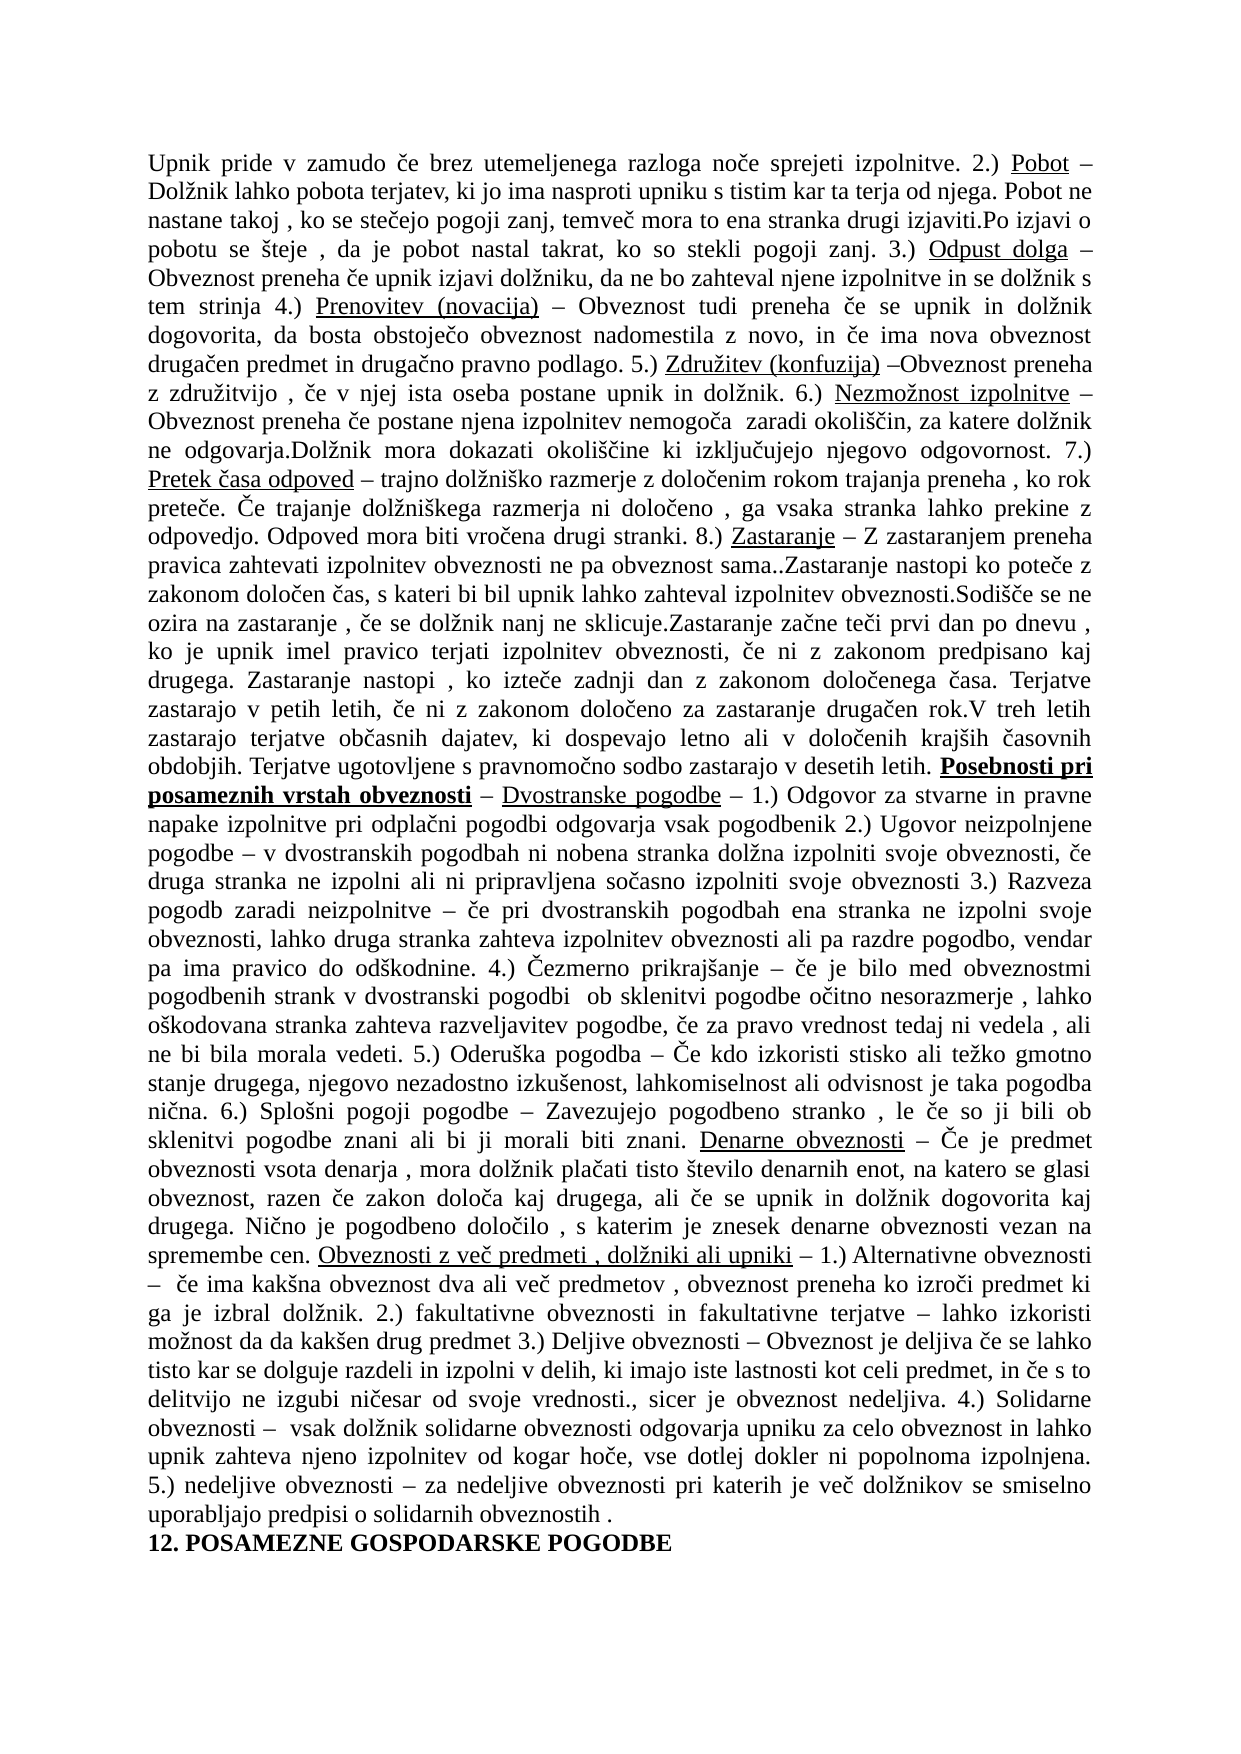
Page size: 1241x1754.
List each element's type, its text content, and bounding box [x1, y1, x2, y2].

text Upnik pride v zamudo če brez utemeljenega razloga noče sprejeti izpolnitve. 2.) Pobot – Dolžnik lahko pobota terjatev, ki jo ima nasproti upniku s tistim kar ta terja od njega. Pobot ne nastane takoj , ko se stečejo pogoji zanj, temveč mora to ena stranka drugi izjaviti.Po izjavi o pobotu se šteje , da je pobot nastal takrat, ko so stekli pogoji zanj. 3.) Odpust dolga – Obveznost preneha če upnik izjavi dolžniku, da ne bo zahteval njene izpolnitve in se dolžnik s tem strinja 4.) Prenovitev (novacija) – Obveznost tudi preneha če se upnik in dolžnik dogovorita, da bosta obstoječo obveznost nadomestila z novo, in če ima nova obveznost drugačen predmet in drugačno pravno podlago. 5.) Združitev (konfuzija) –Obveznost preneha z združitvijo , če v njej ista oseba postane upnik in dolžnik. 6.) Nezmožnost izpolnitve – Obveznost preneha če postane njena izpolnitev nemogoča zaradi okoliščin, za katere dolžnik ne odgovarja.Dolžnik mora dokazati okoliščine ki izključujejo njegovo odgovornost. 7.) Pretek časa odpoved – trajno dolžniško razmerje z določenim rokom trajanja preneha , ko rok preteče. Če trajanje dolžniškega razmerja ni določeno , ga vsaka stranka lahko prekine z odpovedjo. Odpoved mora biti vročena drugi stranki. 8.) Zastaranje – Z zastaranjem preneha pravica zahtevati izpolnitev obveznosti ne pa obveznost sama..Zastaranje nastopi ko poteče z zakonom določen čas, s kateri bi bil upnik lahko zahteval izpolnitev obveznosti.Sodišče se ne ozira na zastaranje , če se dolžnik nanj ne sklicuje.Zastaranje začne teči prvi dan po dnevu , ko je upnik imel pravico terjati izpolnitev obveznosti, če ni z zakonom predpisano kaj drugega. Zastaranje nastopi , ko izteče zadnji dan z zakonom določenega časa. Terjatve zastarajo v petih letih, če ni z zakonom določeno za zastaranje drugačen rok.V treh letih zastarajo terjatve občasnih dajatev, ki dospevajo letno ali v določenih krajših časovnih obdobjih. Terjatve ugotovljene s pravnomočno sodbo zastarajo v desetih letih. Posebnosti pri posameznih vrstah obveznosti – Dvostranske pogodbe – 1.) Odgovor za stvarne in pravne napake izpolnitve pri odplačni pogodbi odgovarja vsak pogodbenik 2.) Ugovor neizpolnjene pogodbe – v dvostranskih pogodbah ni nobena stranka dolžna izpolniti svoje obveznosti, če druga stranka ne izpolni ali ni pripravljena sočasno izpolniti svoje obveznosti 3.) Razveza pogodb zaradi neizpolnitve – če pri dvostranskih pogodbah ena stranka ne izpolni svoje obveznosti, lahko druga stranka zahteva izpolnitev obveznosti ali pa razdre pogodbo, vendar pa ima pravico do odškodnine. 4.) Čezmerno prikrajšanje – če je bilo med obveznostmi pogodbenih strank v dvostranski pogodbi ob sklenitvi pogodbe očitno nesorazmerje , lahko oškodovana stranka zahteva razveljavitev pogodbe, če za pravo vrednost tedaj ni vedela , ali ne bi bila morala vedeti. 5.) Oderuška pogodba – Če kdo izkoristi stisko ali težko gmotno stanje drugega, njegovo nezadostno izkušenost, lahkomiselnost ali odvisnost je taka pogodba nična. 6.) Splošni pogoji pogodbe – Zavezujejo pogodbeno stranko , le če so ji bili ob sklenitvi pogodbe znani ali bi ji morali biti znani. Denarne obveznosti – Če je predmet obveznosti vsota denarja , mora dolžnik plačati tisto število denarnih enot, na katero se glasi obveznost, razen če zakon določa kaj drugega, ali če se upnik in dolžnik dogovorita kaj drugega. Nično je pogodbeno določilo , s katerim je znesek denarne obveznosti vezan na spremembe cen. Obveznosti z več predmeti , dolžniki ali upniki – 1.) Alternativne obveznosti – če ima kakšna obveznost dva ali več predmetov , obveznost preneha ko izroči predmet ki ga je izbral dolžnik. 2.) fakultativne obveznosti in fakultativne terjatve – lahko izkoristi možnost da da kakšen drug predmet 3.) Deljive obveznosti – Obveznost je deljiva če se lahko tisto kar se dolguje razdeli in izpolni v delih, ki imajo iste lastnosti kot celi predmet, in če s to delitvijo ne izgubi ničesar od svoje vrednosti., sicer je obveznost nedeljiva. 4.) Solidarne obveznosti – vsak dolžnik solidarne obveznosti odgovarja upniku za celo obveznost in lahko upnik zahteva njeno izpolnitev od kogar hoče, vse dotlej dokler ni popolnoma izpolnjena. 5.) nedeljive obveznosti – za nedeljive obveznosti pri katerih je več dolžnikov se smiselno uporabljajo predpisi o solidarnih obveznostih . [148, 148, 1093, 1528]
text 12. POSAMEZNE GOSPODARSKE POGODBE [148, 1528, 1093, 1556]
